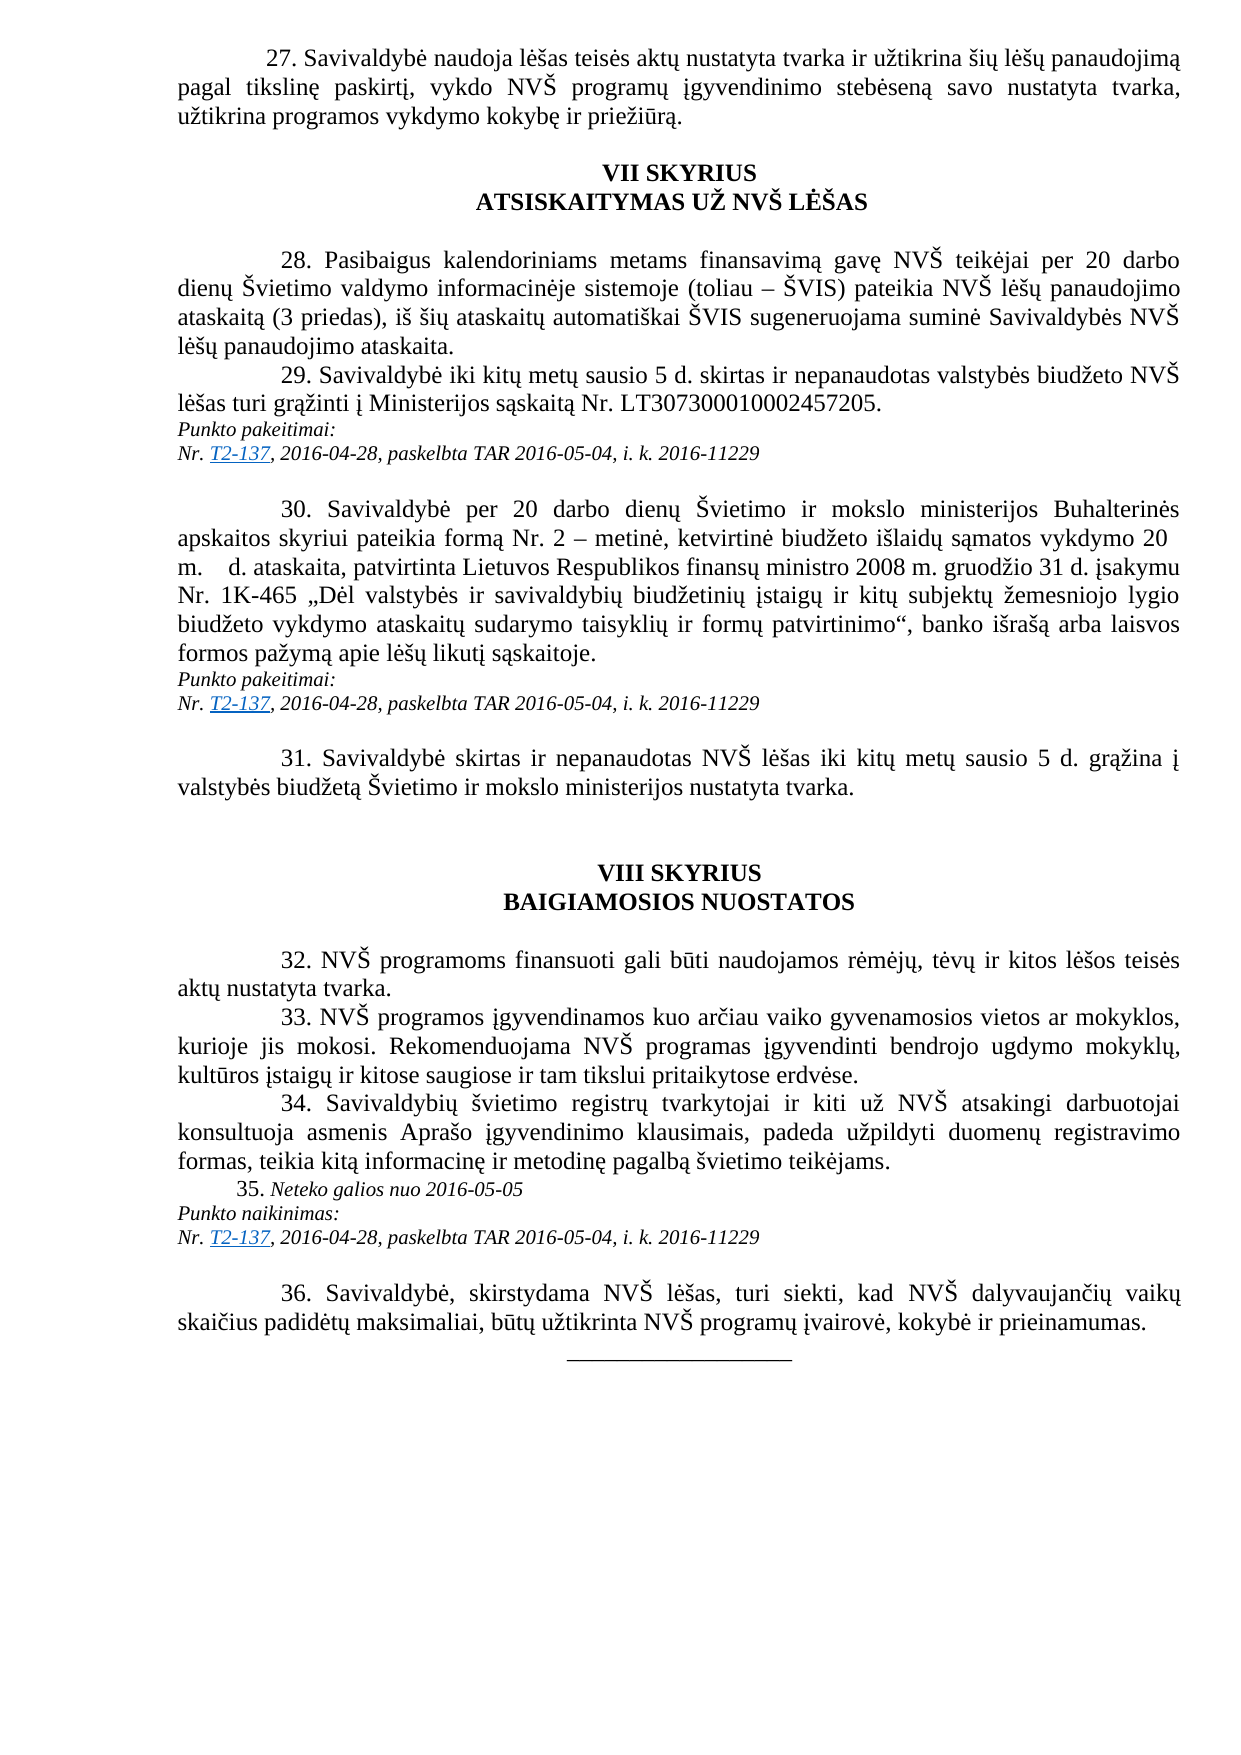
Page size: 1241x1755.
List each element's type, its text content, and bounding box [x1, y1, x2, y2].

text Nr. T2-137, 2016-04-28, paskelbta TAR 2016-05-04, i. k. 2016-11229 [177, 691, 1181, 715]
text Punkto pakeitimai: [177, 417, 1181, 441]
text ATSISKAITYMAS UŽ NVŠ LĖŠAS [162, 187, 1181, 216]
text Punkto naikinimas: [177, 1201, 1181, 1225]
text 34. Savivaldybių švietimo registrų tvarkytojai ir kiti už NVŠ atsakingi darbuotojai konsultuoja asmenis Aprašo įgyvendinimo klausimais, padeda užpildyti duomenų registravimo formas, teikia kitą informacinę ir metodinę pagalbą švietimo teikėjams. [177, 1088, 1181, 1175]
text 35. Neteko galios nuo 2016-05-05 [177, 1175, 1181, 1201]
text Nr. T2-137, 2016-04-28, paskelbta TAR 2016-05-04, i. k. 2016-11229 [177, 1225, 1181, 1249]
text 33. NVŠ programos įgyvendinamos kuo arčiau vaiko gyvenamosios vietos ar mokyklos, kurioje jis mokosi. Rekomenduojama NVŠ programas įgyvendinti bendrojo ugdymo mokyklų, kultūros įstaigų ir kitose saugiose ir tam tikslui pritaikytose erdvėse. [177, 1002, 1181, 1088]
text 36. Savivaldybė, skirstydama NVŠ lėšas, turi siekti, kad NVŠ dalyvaujančių vaikų skaičius padidėtų maksimaliai, būtų užtikrinta NVŠ programų įvairovė, kokybė ir prieinamumas. [177, 1278, 1181, 1336]
text 29. Savivaldybė iki kitų metų sausio 5 d. skirtas ir nepanaudotas valstybės biudžeto NVŠ lėšas turi grąžinti į Ministerijos sąskaitą Nr. LT307300010002457205. [177, 360, 1181, 417]
text 27. Savivaldybė naudoja lėšas teisės aktų nustatyta tvarka ir užtikrina šių lėšų panaudojimą pagal tikslinę paskirtį, vykdo NVŠ programų įgyvendinimo stebėseną savo nustatyta tvarka, užtikrina programos vykdymo kokybę ir priežiūrą. [177, 43, 1181, 130]
text 32. NVŠ programoms finansuoti gali būti naudojamos rėmėjų, tėvų ir kitos lėšos teisės aktų nustatyta tvarka. [177, 945, 1181, 1002]
text 30. Savivaldybė per 20 darbo dienų Švietimo ir mokslo ministerijos Buhalterinės apskaitos skyriui pateikia formą Nr. 2 – metinė, ketvirtinė biudžeto išlaidų sąmatos vykdymo 20 m. d. ataskaita, patvirtinta Lietuvos Respublikos finansų ministro 2008 m. gruodžio 31 d. įsakymu Nr. 1K-465 „Dėl valstybės ir savivaldybių biudžetinių įstaigų ir kitų subjektų žemesniojo lygio biudžeto vykdymo ataskaitų sudarymo taisyklių ir formų patvirtinimo“, banko išrašą arba laisvos formos pažymą apie lėšų likutį sąskaitoje. [177, 494, 1181, 667]
text Nr. T2-137, 2016-04-28, paskelbta TAR 2016-05-04, i. k. 2016-11229 [177, 441, 1181, 465]
text 28. Pasibaigus kalendoriniams metams finansavimą gavę NVŠ teikėjai per 20 darbo dienų Švietimo valdymo informacinėje sistemoje (toliau – ŠVIS) pateikia NVŠ lėšų panaudojimo ataskaitą (3 priedas), iš šių ataskaitų automatiškai ŠVIS sugeneruojama suminė Savivaldybės NVŠ lėšų panaudojimo ataskaita. [177, 245, 1181, 360]
text VIII SKYRIUS [177, 858, 1181, 887]
text 31. Savivaldybė skirtas ir nepanaudotas NVŠ lėšas iki kitų metų sausio 5 d. grąžina į valstybės biudžetą Švietimo ir mokslo ministerijos nustatyta tvarka. [177, 743, 1181, 801]
text __________________ [177, 1336, 1181, 1364]
text BAIGIAMOSIOS NUOSTATOS [177, 887, 1181, 916]
text Punkto pakeitimai: [177, 667, 1181, 691]
text VII SKYRIUS [177, 158, 1181, 187]
